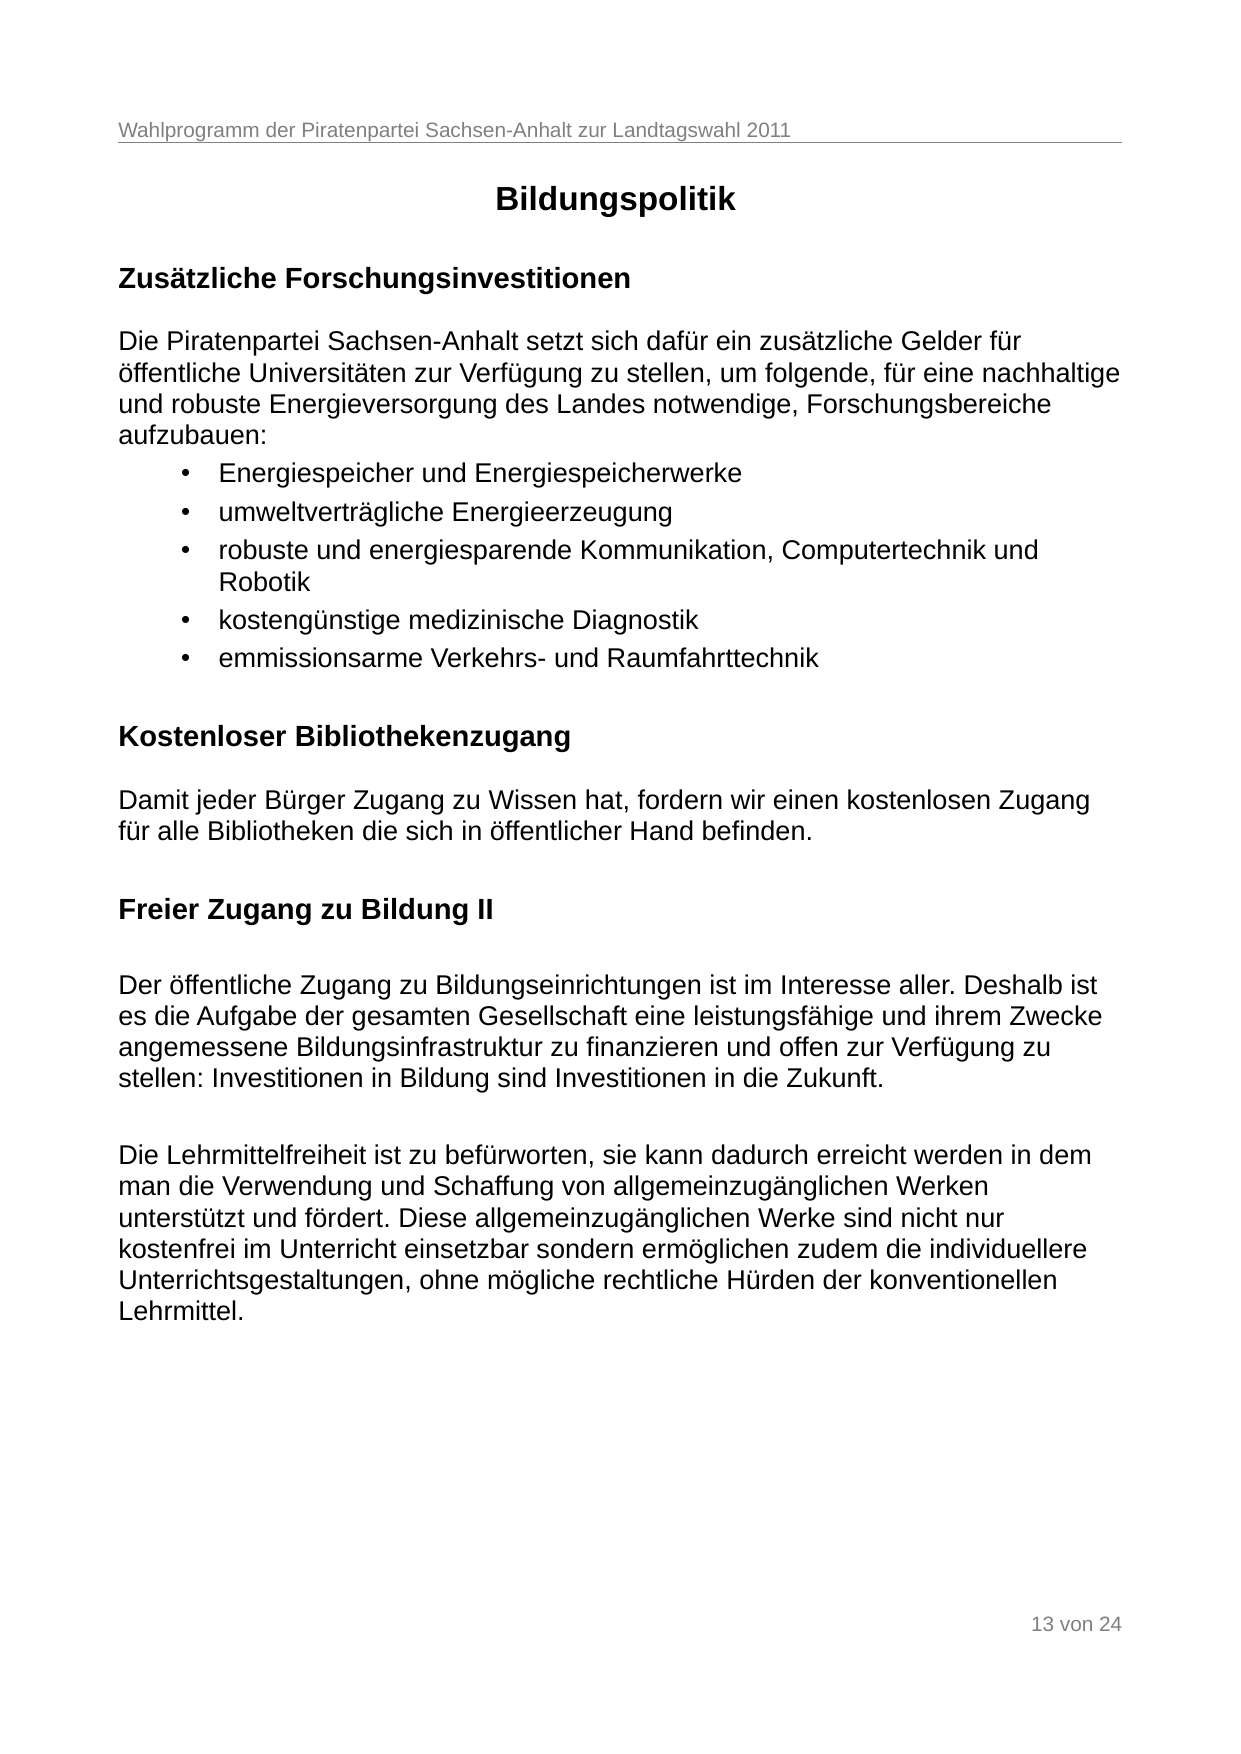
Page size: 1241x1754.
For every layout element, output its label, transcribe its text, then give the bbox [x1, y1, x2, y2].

subtitle Zusätzliche Forschungsinvestitionen [118, 261, 1122, 294]
text Die Piratenpartei Sachsen-Anhalt setzt sich dafür ein zusätzliche Gelder für öffentliche Universitäten zur Verfügung zu stellen, um folgende, für eine nachhaltige und robuste Energieversorgung des Landes notwendige, Forschungsbereiche aufzubauen: [118, 325, 1122, 450]
list Energiespeicher und Energiespeicherwerke [181, 457, 1122, 489]
list kostengünstige medizinische Diagnostik [181, 604, 1122, 635]
subtitle Kostenloser Bibliothekenzugang [118, 719, 1122, 753]
subtitle Bildungspolitik [118, 179, 1122, 217]
list robuste und energiesparende Kommunikation, Computertechnik und Robotik [181, 534, 1122, 597]
list umweltverträgliche Energieerzeugung [181, 496, 1122, 527]
text Der öffentliche Zugang zu Bildungseinrichtungen ist im Interesse aller. Deshalb ist es die Aufgabe der gesamten Gesellschaft eine leistungsfähige und ihrem Zwecke angemessene Bildungsinfrastruktur zu finanzieren und offen zur Verfügung zu stellen: Investitionen in Bildung sind Investitionen in die Zukunft. [118, 969, 1122, 1094]
subtitle Freier Zugang zu Bildung II [118, 892, 1122, 925]
text Die Lehrmittelfreiheit ist zu befürworten, sie kann dadurch erreicht werden in dem man die Verwendung und Schaffung von allgemeinzugänglichen Werken unterstützt und fördert. Diese allgemeinzugänglichen Werke sind nicht nur kostenfrei im Unterricht einsetzbar sondern ermöglichen zudem die individuellere Unterrichtsgestaltungen, ohne mögliche rechtliche Hürden der konventionellen Lehrmittel. [118, 1139, 1122, 1327]
text Damit jeder Bürger Zugang zu Wissen hat, fordern wir einen kostenlosen Zugang für alle Bibliotheken die sich in öffentlicher Hand befinden. [118, 784, 1122, 846]
list emmissionsarme Verkehrs- und Raumfahrttechnik [181, 642, 1122, 674]
